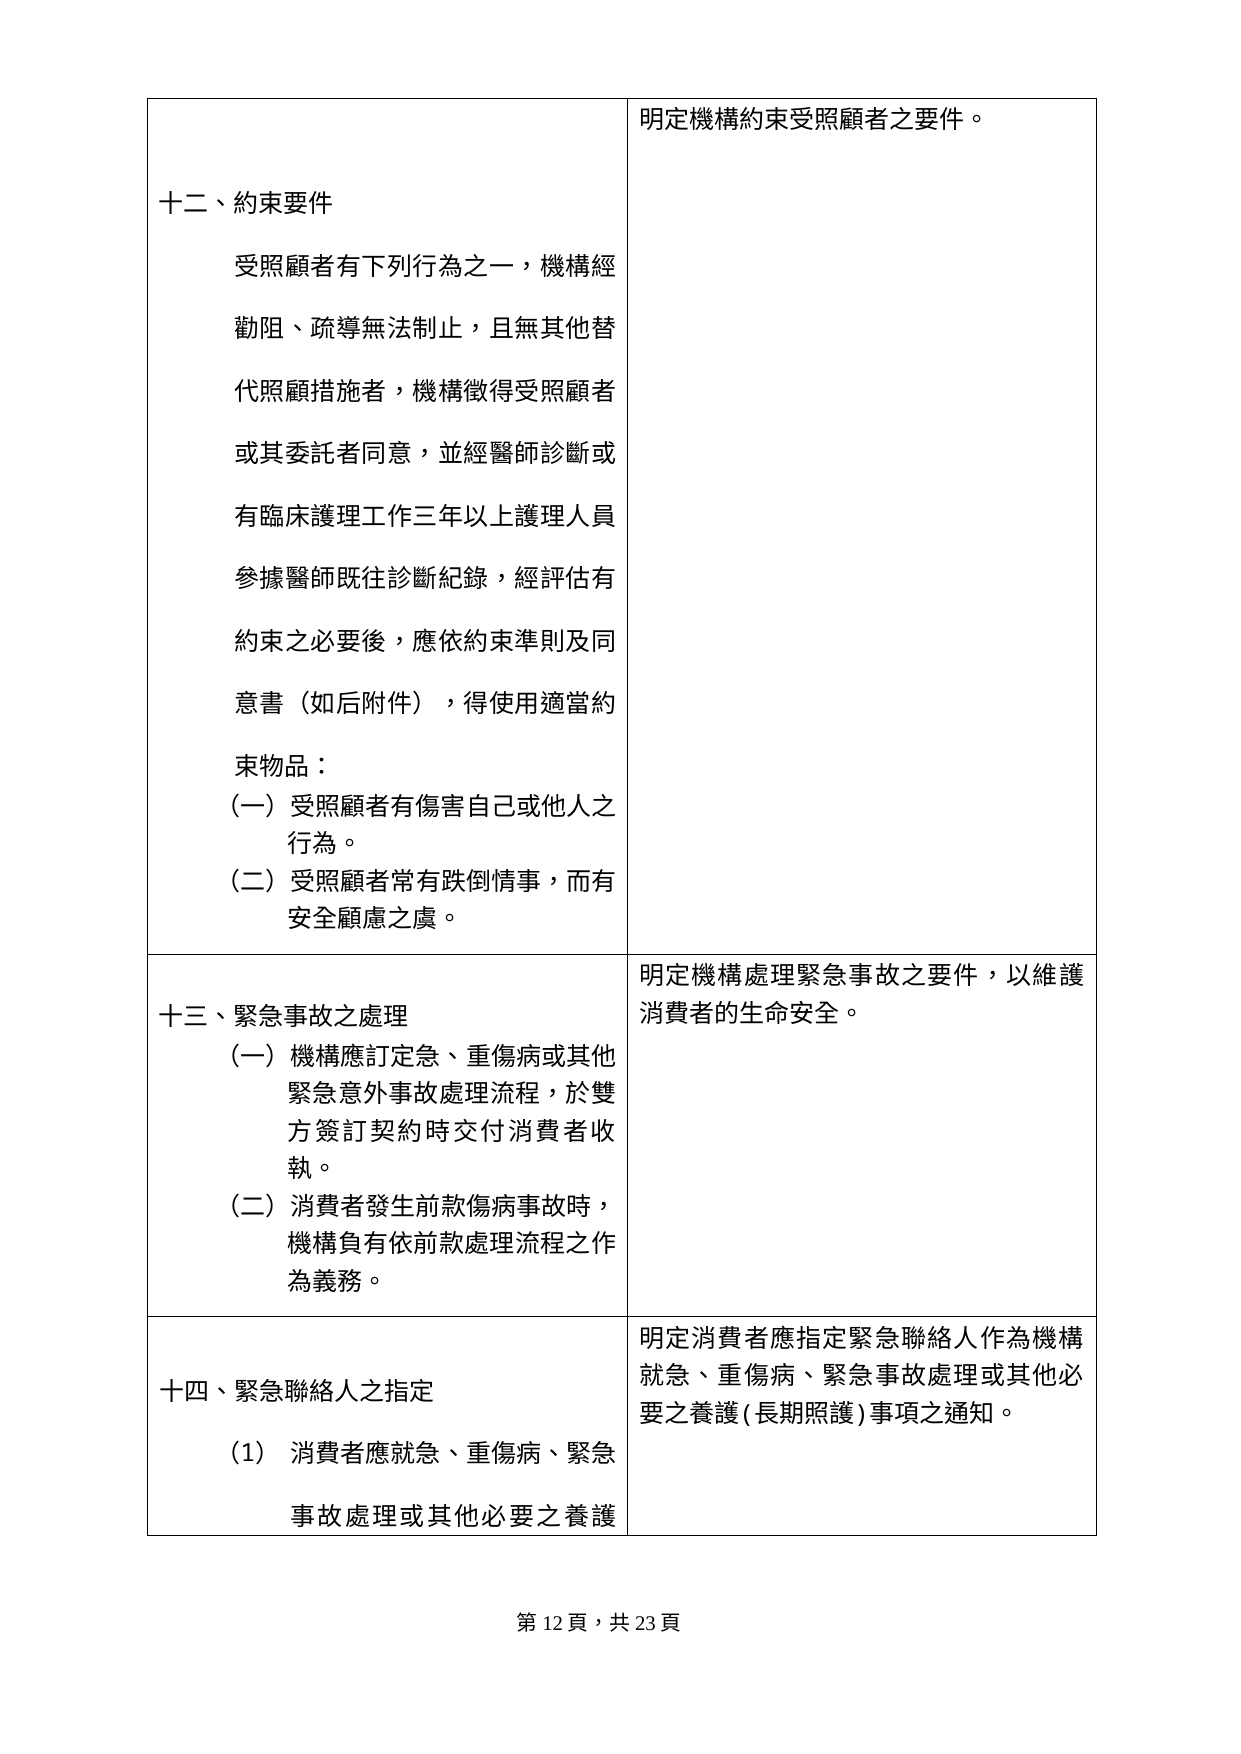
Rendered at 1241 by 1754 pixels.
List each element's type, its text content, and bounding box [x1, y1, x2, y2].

table_cell 十三、緊急事故之處理 （一）機構應訂定急、重傷病或其他緊急意外事故處理流程，於雙方簽訂契約時交付消費者收執。 （二）消費者發生前款傷病事故時，機構負有依前款處理流程之作為義務。 [148, 955, 627, 1316]
table_cell 明定機構處理緊急事故之要件，以維護消費者的生命安全。 [628, 955, 1096, 1316]
table_cell 明定消費者應指定緊急聯絡人作為機構就急、重傷病、緊急事故處理或其他必要之養護(長期照護)事項之通知。 [628, 1317, 1096, 1535]
table_cell 十四、緊急聯絡人之指定 消費者應就急、重傷病、緊急事故處理或其他必要之養護 [148, 1317, 627, 1535]
table_cell 明定機構約束受照顧者之要件。 [628, 99, 1096, 954]
table_cell 十二、約束要件 受照顧者有下列行為之一，機構經勸阻、疏導無法制止，且無其他替代照顧措施者，機構徵得受照顧者或其委託者同意，並經醫師診斷或有臨床護理工作三年以上護理人員參據醫師既往診斷紀錄，經評估有約束之必要後，應依約束準則及同意書（如后附件），得使用適當約束物品： （一）受照顧者有傷害自己或他人之行為。 （二）受照顧者常有跌倒情事，而有安全顧慮之虞。 [148, 99, 627, 954]
